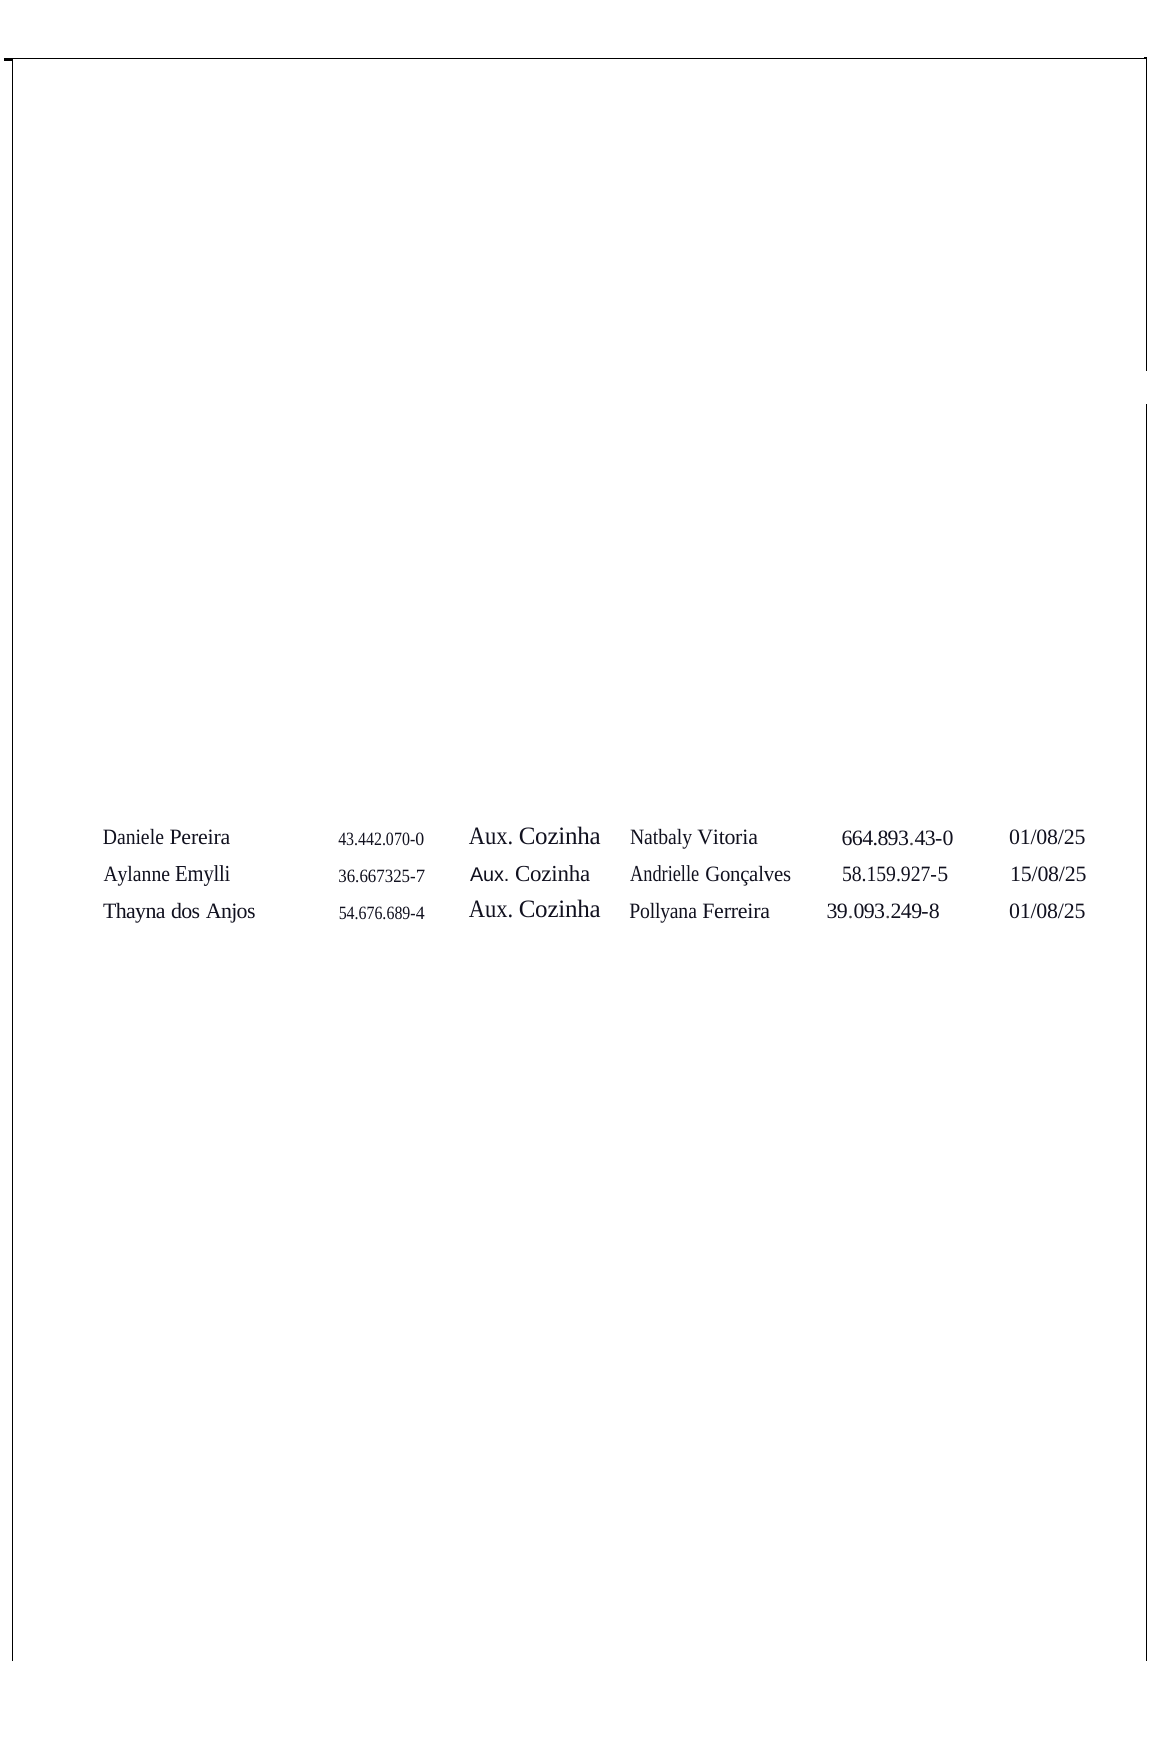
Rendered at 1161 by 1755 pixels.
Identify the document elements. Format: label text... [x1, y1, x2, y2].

text Daniele Pereira [103, 824, 300, 849]
text Andrielle Gonçalves [630, 861, 818, 886]
text Aux. Cozinha [468, 824, 619, 850]
text 36.667325-7 [338, 866, 459, 886]
text 01/08/25 [1009, 898, 1111, 923]
text Aux. Cozinha [468, 897, 619, 923]
text 58.159.927-5 [842, 863, 974, 886]
text 43.442.070-0 [338, 829, 459, 850]
text Pollyana Ferreira [629, 898, 818, 923]
text Aux. Cozinha [470, 861, 619, 886]
text 664.893.43-0 [841, 827, 974, 850]
text Aylanne Emylli [103, 860, 300, 886]
text Thayna dos Anjos [103, 898, 300, 923]
text 01/08/25 [1009, 824, 1111, 849]
text 39.093.249-8 [826, 898, 974, 923]
text 54.676.689-4 [338, 903, 459, 923]
text 15/08/25 [1010, 861, 1111, 886]
text Natbaly Vitoria [630, 825, 818, 849]
